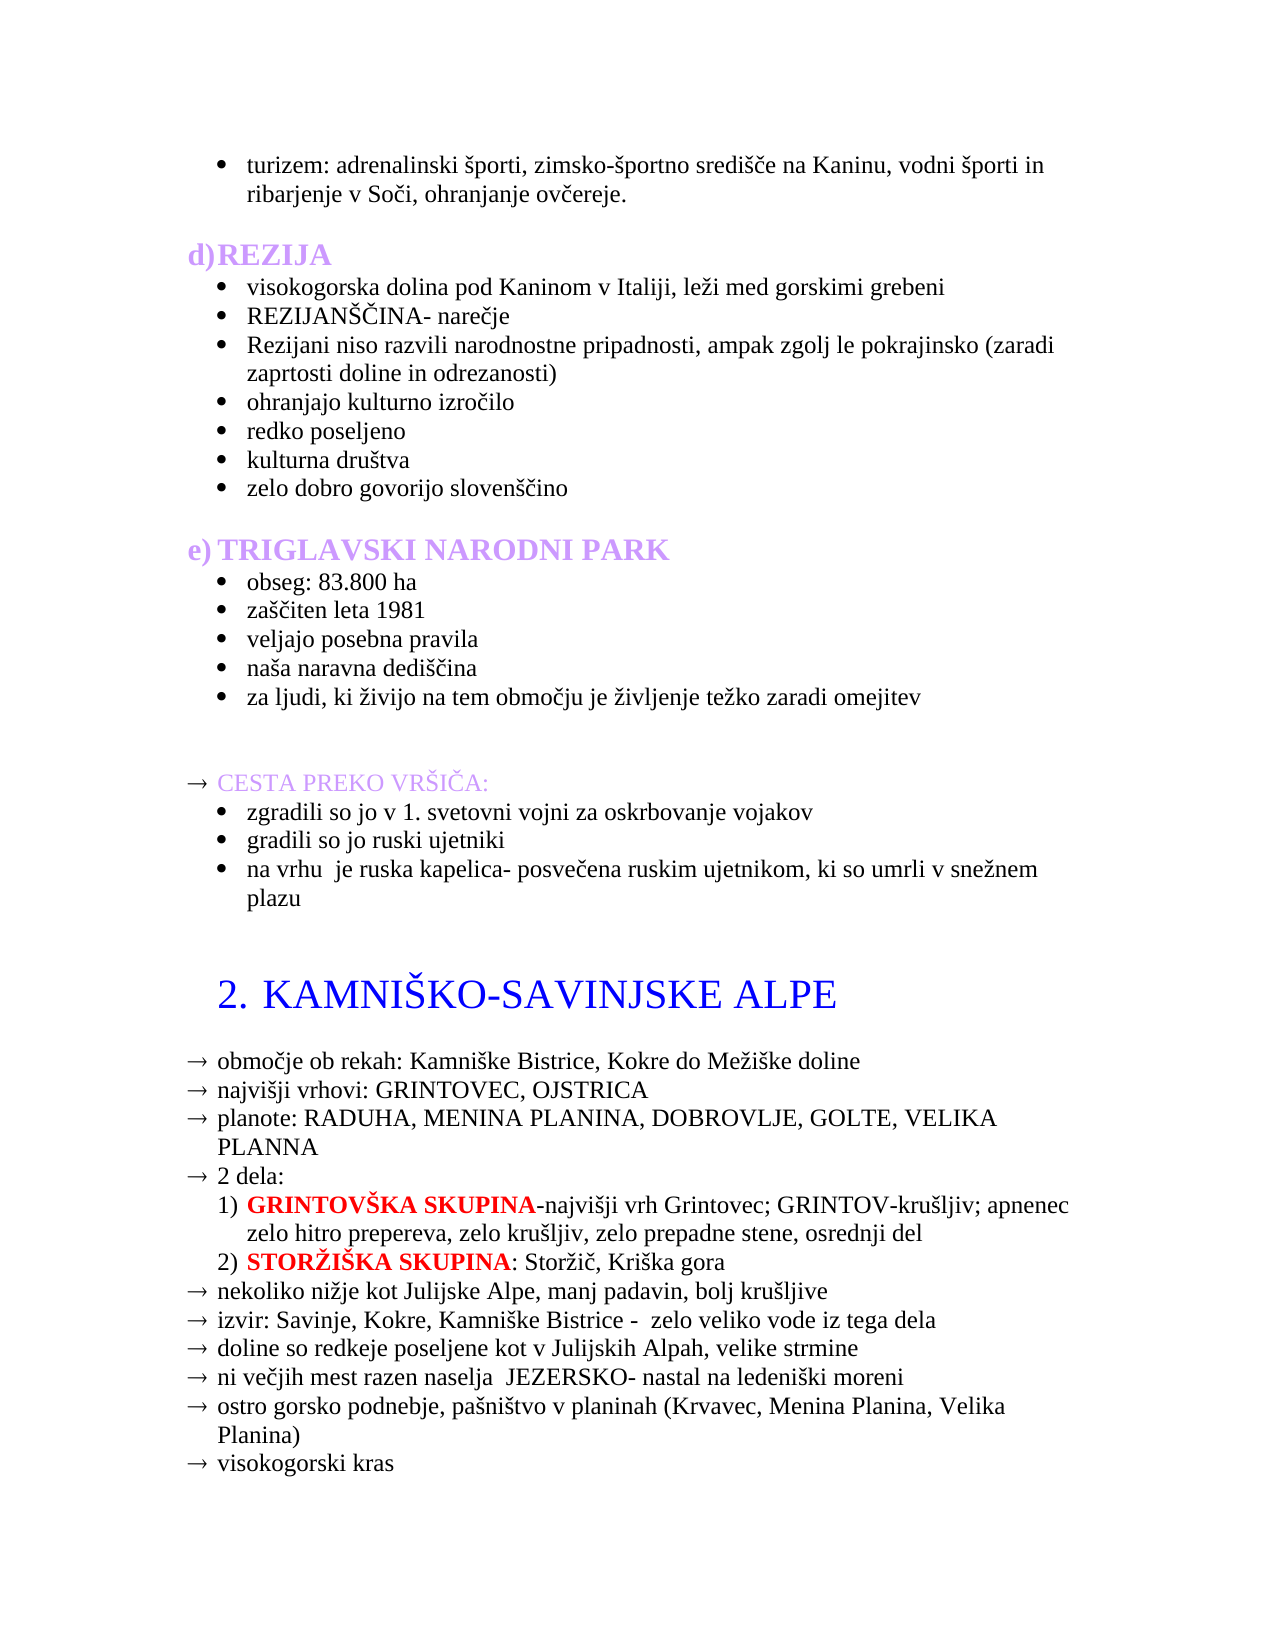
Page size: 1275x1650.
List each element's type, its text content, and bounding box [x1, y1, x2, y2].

list naša naravna dediščina [217, 653, 1087, 682]
list kulturna društva [217, 445, 1087, 473]
list veljajo posebna pravila [217, 624, 1087, 653]
list ohranjajo kulturno izročilo [217, 387, 1087, 416]
list doline so redkeje poseljene kot v Julijskih Alpah, velike strmine [187, 1333, 1087, 1362]
list zaščiten leta 1981 [217, 596, 1087, 624]
list visokogorska dolina pod Kaninom v Italiji, leži med gorskimi grebeni [217, 272, 1087, 301]
list KAMNIŠKO-SAVINJSKE ALPE [217, 969, 1087, 1017]
list planote: RADUHA, MENINA PLANINA, DOBROVLJE, GOLTE, VELIKA PLANNA [187, 1103, 1087, 1161]
list območje ob rekah: Kamniške Bistrice, Kokre do Mežiške doline [187, 1046, 1087, 1075]
list ni večjih mest razen naselja JEZERSKO- nastal na ledeniški moreni [187, 1362, 1087, 1391]
list TRIGLAVSKI NARODNI PARK [187, 531, 1087, 567]
list 2 dela: [187, 1161, 1087, 1190]
list obseg: 83.800 ha [217, 567, 1087, 596]
list Rezijani niso razvili narodnostne pripadnosti, ampak zgolj le pokrajinsko (zaradi zaprtosti doline in odrezanosti) [217, 330, 1087, 387]
list turizem: adrenalinski športi, zimsko-športno središče na Kaninu, vodni športi in ribarjenje v Soči, ohranjanje ovčereje. [217, 150, 1087, 207]
list visokogorski kras [187, 1448, 1087, 1477]
list izvir: Savinje, Kokre, Kamniške Bistrice - zelo veliko vode iz tega dela [187, 1305, 1087, 1333]
list REZIJA [187, 236, 1087, 272]
list nekoliko nižje kot Julijske Alpe, manj padavin, bolj krušljive [187, 1276, 1087, 1305]
list redko poseljeno [217, 416, 1087, 445]
list gradili so jo ruski ujetniki [217, 826, 1087, 854]
list zgradili so jo v 1. svetovni vojni za oskrbovanje vojakov [217, 797, 1087, 826]
list GRINTOVŠKA SKUPINA-najvišji vrh Grintovec; GRINTOV-krušljiv; apnenec zelo hitro prepereva, zelo krušljiv, zelo prepadne stene, osrednji del [217, 1190, 1087, 1247]
list ostro gorsko podnebje, pašništvo v planinah (Krvavec, Menina Planina, Velika Planina) [187, 1391, 1087, 1448]
list najvišji vrhovi: GRINTOVEC, OJSTRICA [187, 1075, 1087, 1103]
list za ljudi, ki živijo na tem območju je življenje težko zaradi omejitev [217, 682, 1087, 711]
list REZIJANŠČINA- narečje [217, 301, 1087, 330]
list CESTA PREKO VRŠIČA: [187, 768, 1087, 797]
list STORŽIŠKA SKUPINA: Storžič, Kriška gora [217, 1247, 1087, 1276]
list zelo dobro govorijo slovenščino [217, 473, 1087, 502]
list na vrhu je ruska kapelica- posvečena ruskim ujetnikom, ki so umrli v snežnem plazu [217, 854, 1087, 912]
